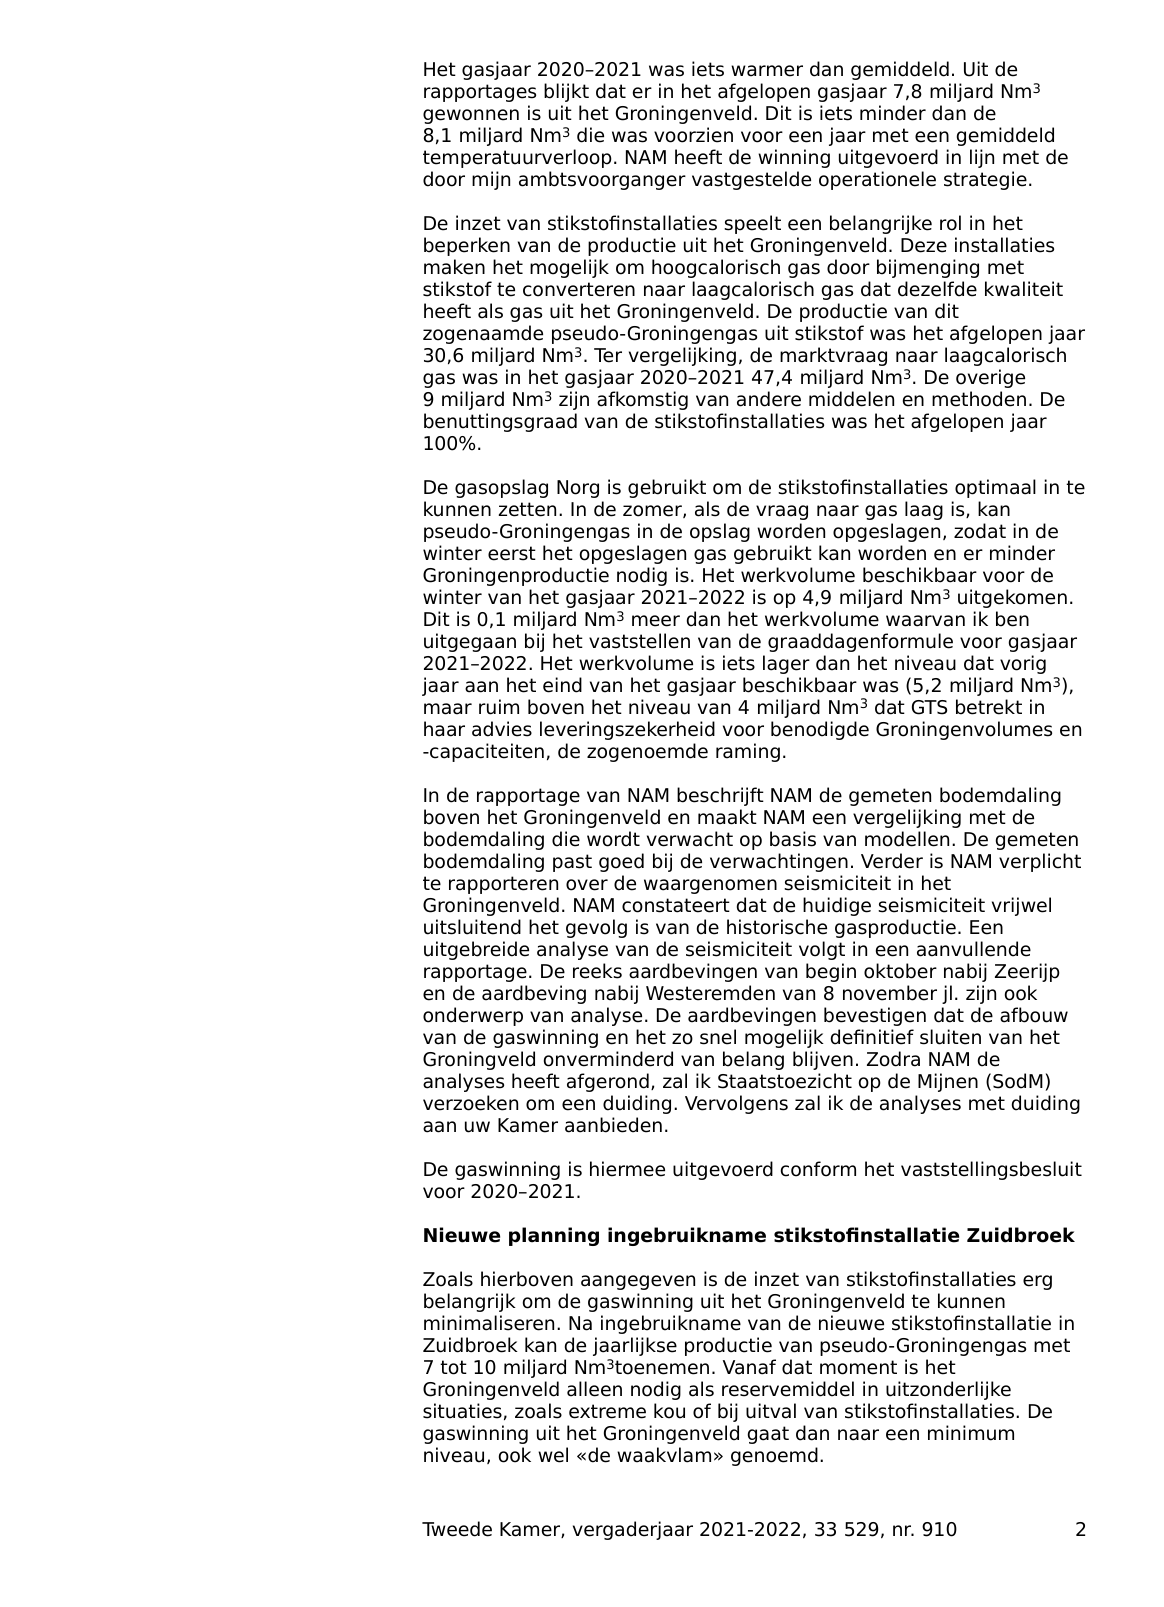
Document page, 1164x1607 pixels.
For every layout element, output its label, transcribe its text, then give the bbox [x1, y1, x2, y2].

text Zoals hierboven aangegeven is de inzet van stikstofinstallaties erg belangrijk om de gaswinning uit het Groningenveld te kunnen minimaliseren. Na ingebruikname van de nieuwe stikstofinstallatie in Zuidbroek kan de jaarlijkse productie van pseudo-Groningengas met 7 tot 10 miljard Nm3toenemen. Vanaf dat moment is het Groningenveld alleen nodig als reservemiddel in uitzonderlijke situaties, zoals extreme kou of bij uitval van stikstofinstallaties. De gaswinning uit het Groningenveld gaat dan naar een minimum niveau, ook wel «de waakvlam» genoemd. [422, 1269, 1087, 1467]
text De gaswinning is hiermee uitgevoerd conform het vaststellingsbesluit voor 2020–2021. [422, 1159, 1087, 1203]
subtitle Nieuwe planning ingebruikname stikstofinstallatie Zuidbroek [422, 1225, 1087, 1247]
text De inzet van stikstofinstallaties speelt een belangrijke rol in het beperken van de productie uit het Groningenveld. Deze installaties maken het mogelijk om hoogcalorisch gas door bijmenging met stikstof te converteren naar laagcalorisch gas dat dezelfde kwaliteit heeft als gas uit het Groningenveld. De productie van dit zogenaamde pseudo-Groningengas uit stikstof was het afgelopen jaar 30,6 miljard Nm3. Ter vergelijking, de marktvraag naar laagcalorisch gas was in het gasjaar 2020–2021 47,4 miljard Nm3. De overige 9 miljard Nm3 zijn afkomstig van andere middelen en methoden. De benuttingsgraad van de stikstofinstallaties was het afgelopen jaar 100%. [422, 213, 1087, 455]
text In de rapportage van NAM beschrijft NAM de gemeten bodemdaling boven het Groningenveld en maakt NAM een vergelijking met de bodemdaling die wordt verwacht op basis van modellen. De gemeten bodemdaling past goed bij de verwachtingen. Verder is NAM verplicht te rapporteren over de waargenomen seismiciteit in het Groningenveld. NAM constateert dat de huidige seismiciteit vrijwel uitsluitend het gevolg is van de historische gasproductie. Een uitgebreide analyse van de seismiciteit volgt in een aanvullende rapportage. De reeks aardbevingen van begin oktober nabij Zeerijp en de aardbeving nabij Westeremden van 8 november jl. zijn ook onderwerp van analyse. De aardbevingen bevestigen dat de afbouw van de gaswinning en het zo snel mogelijk definitief sluiten van het Groningveld onverminderd van belang blijven. Zodra NAM de analyses heeft afgerond, zal ik Staatstoezicht op de Mijnen (SodM) verzoeken om een duiding. Vervolgens zal ik de analyses met duiding aan uw Kamer aanbieden. [422, 785, 1087, 1137]
text Het gasjaar 2020–2021 was iets warmer dan gemiddeld. Uit de rapportages blijkt dat er in het afgelopen gasjaar 7,8 miljard Nm3 gewonnen is uit het Groningenveld. Dit is iets minder dan de 8,1 miljard Nm3 die was voorzien voor een jaar met een gemiddeld temperatuurverloop. NAM heeft de winning uitgevoerd in lijn met de door mijn ambtsvoorganger vastgestelde operationele strategie. [422, 59, 1087, 191]
text De gasopslag Norg is gebruikt om de stikstofinstallaties optimaal in te kunnen zetten. In de zomer, als de vraag naar gas laag is, kan pseudo-Groningengas in de opslag worden opgeslagen, zodat in de winter eerst het opgeslagen gas gebruikt kan worden en er minder Groningenproductie nodig is. Het werkvolume beschikbaar voor de winter van het gasjaar 2021–2022 is op 4,9 miljard Nm3 uitgekomen. Dit is 0,1 miljard Nm3 meer dan het werkvolume waarvan ik ben uitgegaan bij het vaststellen van de graaddagenformule voor gasjaar 2021–2022. Het werkvolume is iets lager dan het niveau dat vorig jaar aan het eind van het gasjaar beschikbaar was (5,2 miljard Nm3), maar ruim boven het niveau van 4 miljard Nm3 dat GTS betrekt in haar advies leveringszekerheid voor benodigde Groningenvolumes en -capaciteiten, de zogenoemde raming. [422, 477, 1087, 763]
